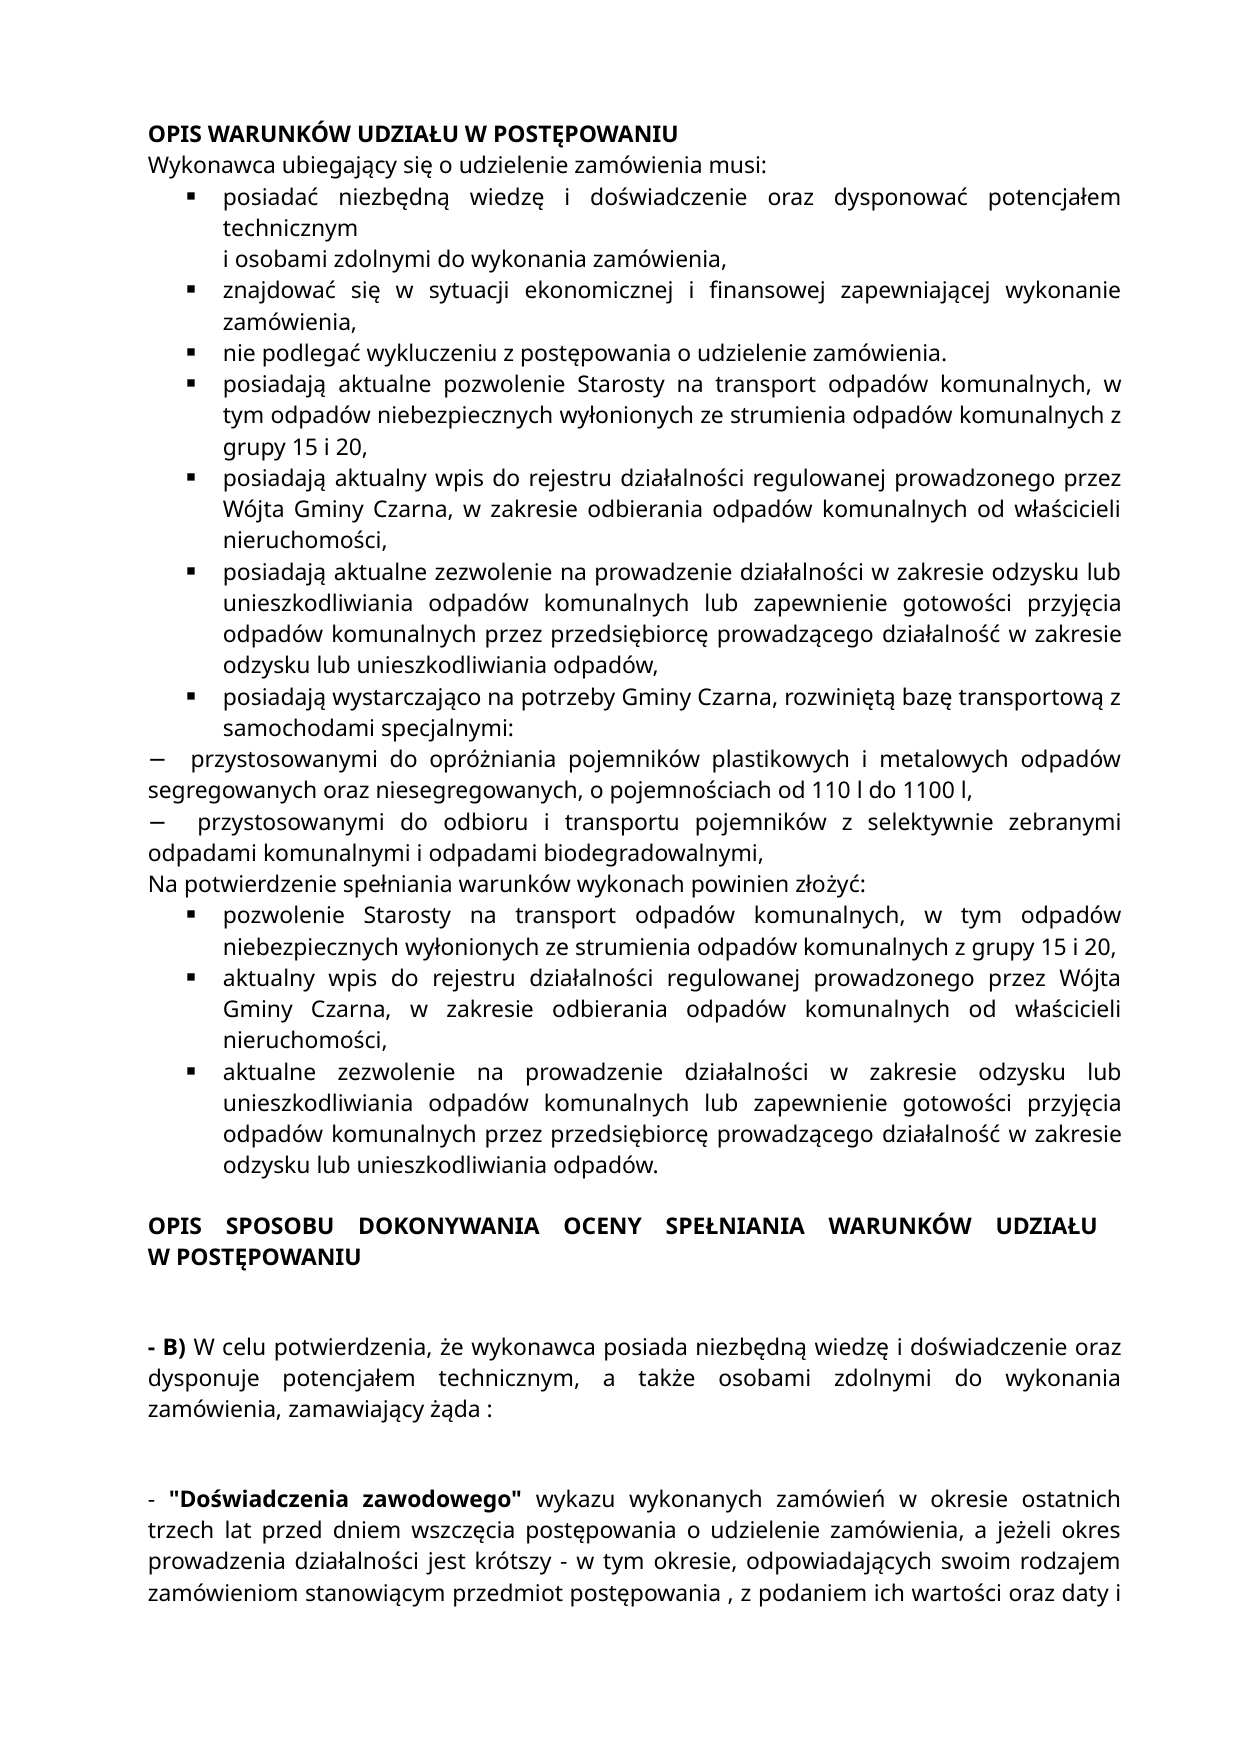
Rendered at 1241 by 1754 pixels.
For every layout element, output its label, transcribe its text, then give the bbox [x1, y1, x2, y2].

text − przystosowanymi do odbioru i transportu pojemników z selektywnie zebranymi odpadami komunalnymi i odpadami biodegradowalnymi, [148, 806, 1122, 868]
text - "Doświadczenia zawodowego" wykazu wykonanych zamówień w okresie ostatnich trzech lat przed dniem wszczęcia postępowania o udzielenie zamówienia, a jeżeli okres prowadzenia działalności jest krótszy - w tym okresie, odpowiadających swoim rodzajem zamówieniom stanowiącym przedmiot postępowania , z podaniem ich wartości oraz daty i [148, 1483, 1122, 1608]
list aktualne zezwolenie na prowadzenie działalności w zakresie odzysku lub unieszkodliwiania odpadów komunalnych lub zapewnienie gotowości przyjęcia odpadów komunalnych przez przedsiębiorcę prowadzącego działalność w zakresie odzysku lub unieszkodliwiania odpadów. [185, 1056, 1122, 1181]
text - B) W celu potwierdzenia, że wykonawca posiada niezbędną wiedzę i doświadczenie oraz dysponuje potencjałem technicznym, a także osobami zdolnymi do wykonania zamówienia, zamawiający żąda : [148, 1331, 1122, 1424]
list aktualny wpis do rejestru działalności regulowanej prowadzonego przez Wójta Gminy Czarna, w zakresie odbierania odpadów komunalnych od właścicieli nieruchomości, [185, 962, 1122, 1056]
list nie podlegać wykluczeniu z postępowania o udzielenie zamówienia. [185, 337, 1122, 368]
list posiadają aktualne zezwolenie na prowadzenie działalności w zakresie odzysku lub unieszkodliwiania odpadów komunalnych lub zapewnienie gotowości przyjęcia odpadów komunalnych przez przedsiębiorcę prowadzącego działalność w zakresie odzysku lub unieszkodliwiania odpadów, [185, 556, 1122, 681]
text OPIS SPOSOBU DOKONYWANIA OCENY SPEŁNIANIA WARUNKÓW UDZIAŁU W POSTĘPOWANIU [148, 1210, 1122, 1272]
list pozwolenie Starosty na transport odpadów komunalnych, w tym odpadów niebezpiecznych wyłonionych ze strumienia odpadów komunalnych z grupy 15 i 20, [185, 899, 1122, 962]
list posiadać niezbędną wiedzę i doświadczenie oraz dysponować potencjałem technicznym i osobami zdolnymi do wykonania zamówienia, [185, 181, 1122, 274]
text − przystosowanymi do opróżniania pojemników plastikowych i metalowych odpadów segregowanych oraz niesegregowanych, o pojemnościach od 110 l do 1100 l, [148, 743, 1122, 806]
list posiadają aktualne pozwolenie Starosty na transport odpadów komunalnych, w tym odpadów niebezpiecznych wyłonionych ze strumienia odpadów komunalnych z grupy 15 i 20, [185, 368, 1122, 462]
text Wykonawca ubiegający się o udzielenie zamówienia musi: [148, 149, 1122, 181]
list posiadają wystarczająco na potrzeby Gminy Czarna, rozwiniętą bazę transportową z samochodami specjalnymi: [185, 681, 1122, 743]
text Na potwierdzenie spełniania warunków wykonach powinien złożyć: [148, 868, 1122, 899]
list znajdować się w sytuacji ekonomicznej i finansowej zapewniającej wykonanie zamówienia, [185, 274, 1122, 337]
text OPIS WARUNKÓW UDZIAŁU W POSTĘPOWANIU [148, 118, 1122, 149]
list posiadają aktualny wpis do rejestru działalności regulowanej prowadzonego przez Wójta Gminy Czarna, w zakresie odbierania odpadów komunalnych od właścicieli nieruchomości, [185, 462, 1122, 556]
